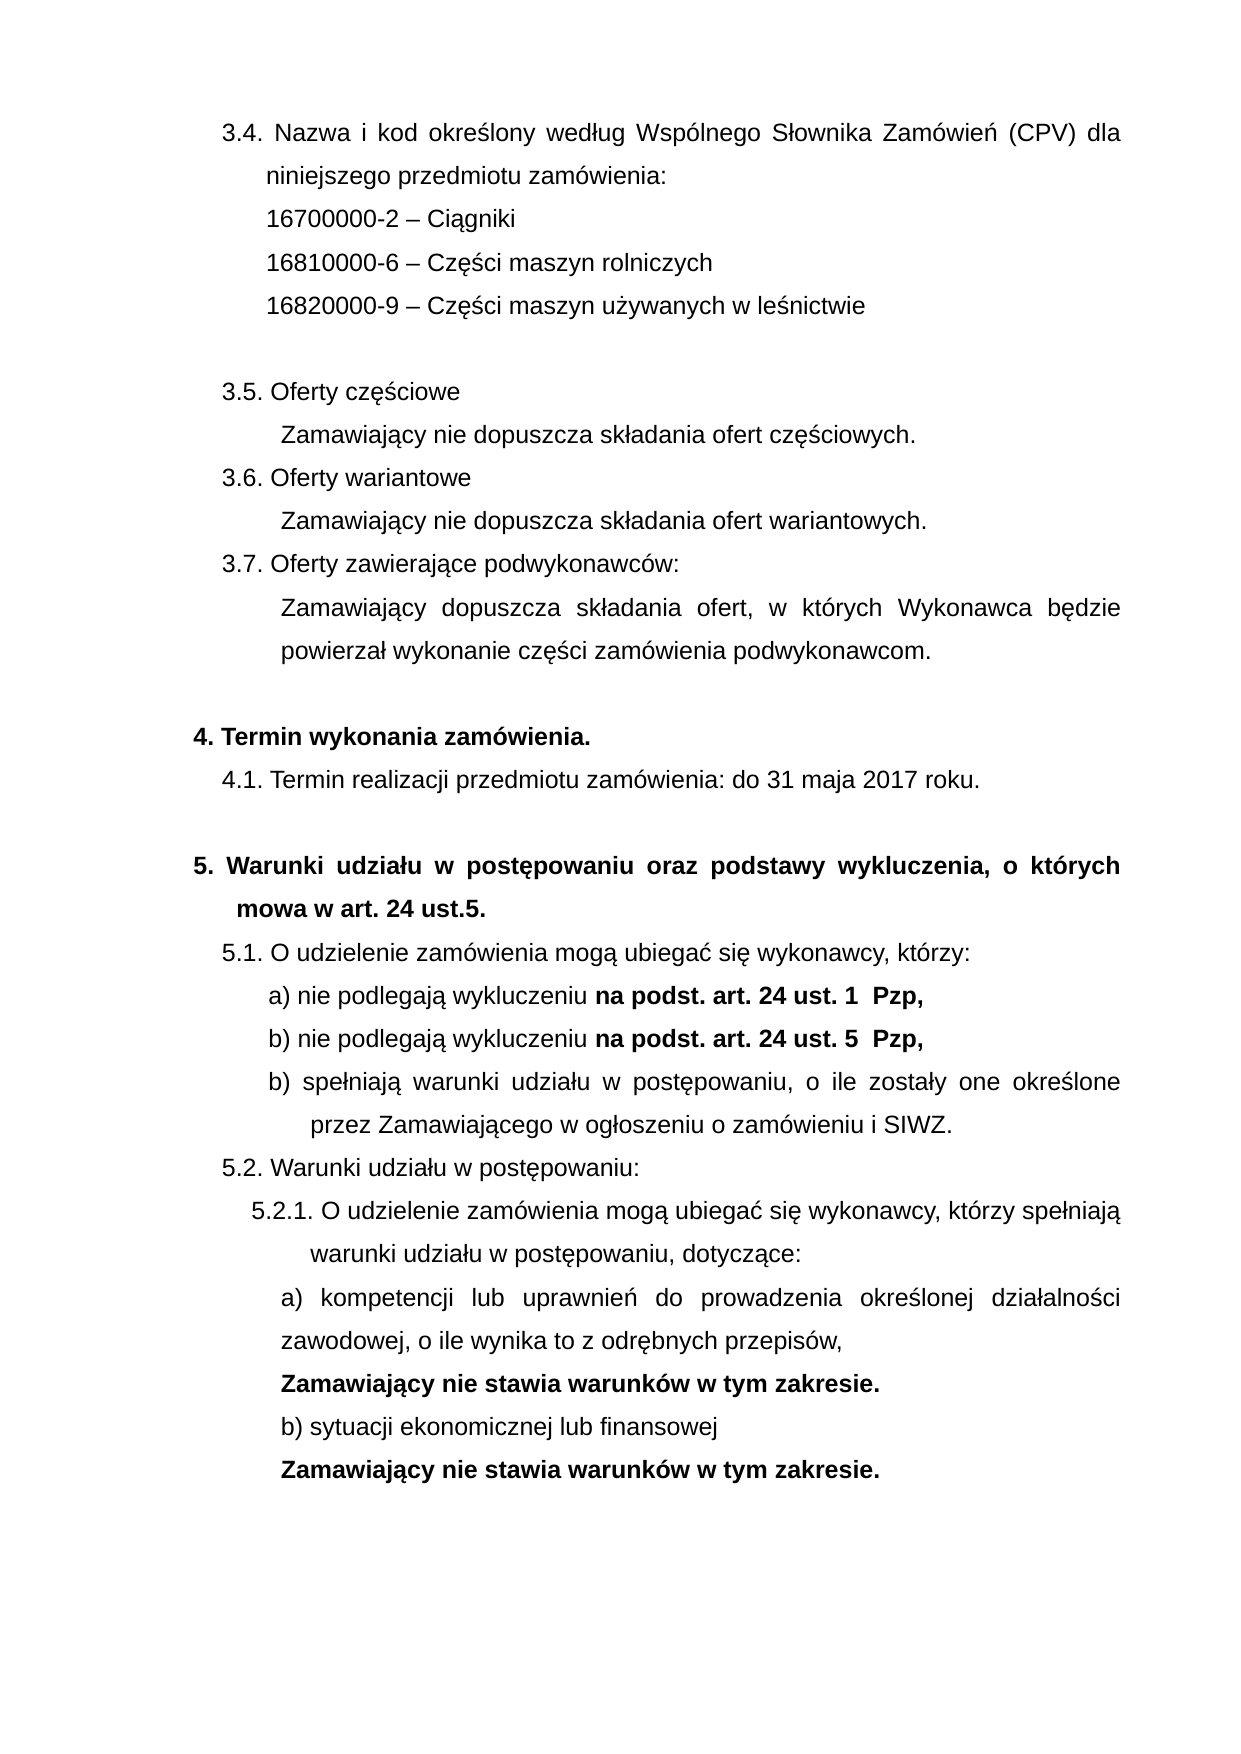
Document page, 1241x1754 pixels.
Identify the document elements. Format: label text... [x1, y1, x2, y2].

text a) kompetencji lub uprawnień do prowadzenia określonej działalności zawodowej, o ile wynika to z odrębnych przepisów, [281, 1282, 1122, 1354]
text 4. Termin wykonania zamówienia. [193, 722, 1122, 751]
text 5. Warunki udziału w postępowaniu oraz podstawy wykluczenia, o których mowa w art. 24 ust.5. [193, 851, 1122, 923]
text Zamawiający nie dopuszcza składania ofert częściowych. [281, 420, 1122, 449]
text b) spełniają warunki udziału w postępowaniu, o ile zostały one określone przez Zamawiającego w ogłoszeniu o zamówieniu i SIWZ. [268, 1067, 1122, 1139]
text Zamawiający nie stawia warunków w tym zakresie. [281, 1369, 1122, 1397]
text 3.4. Nazwa i kod określony według Wspólnego Słownika Zamówień (CPV) dla niniejszego przedmiotu zamówienia: [222, 118, 1122, 190]
text 4.1. Termin realizacji przedmiotu zamówienia: do 31 maja 2017 roku. [222, 765, 1122, 794]
text 3.6. Oferty wariantowe [222, 463, 1122, 492]
text Zamawiający nie stawia warunków w tym zakresie. [281, 1455, 1122, 1484]
text 5.2. Warunki udziału w postępowaniu: [222, 1153, 1122, 1182]
text Zamawiający dopuszcza składania ofert, w których Wykonawca będzie powierzał wykonanie części zamówienia podwykonawcom. [281, 592, 1122, 664]
text a) nie podlegają wykluczeniu na podst. art. 24 ust. 1 Pzp, [268, 981, 1122, 1009]
text 16810000-6 – Części maszyn rolniczych [266, 247, 1122, 276]
text b) nie podlegają wykluczeniu na podst. art. 24 ust. 5 Pzp, [268, 1024, 1122, 1052]
text 5.1. O udzielenie zamówienia mogą ubiegać się wykonawcy, którzy: [222, 937, 1122, 966]
text 16820000-9 – Części maszyn używanych w leśnictwie [266, 291, 1122, 319]
text 5.2.1. O udzielenie zamówienia mogą ubiegać się wykonawcy, którzy spełniają warunki udziału w postępowaniu, dotyczące: [251, 1196, 1122, 1268]
text 16700000-2 – Ciągniki [266, 204, 1122, 233]
text 3.5. Oferty częściowe [222, 377, 1122, 406]
text b) sytuacji ekonomicznej lub finansowej [281, 1412, 1122, 1441]
text Zamawiający nie dopuszcza składania ofert wariantowych. [281, 506, 1122, 535]
text 3.7. Oferty zawierające podwykonawców: [222, 549, 1122, 578]
